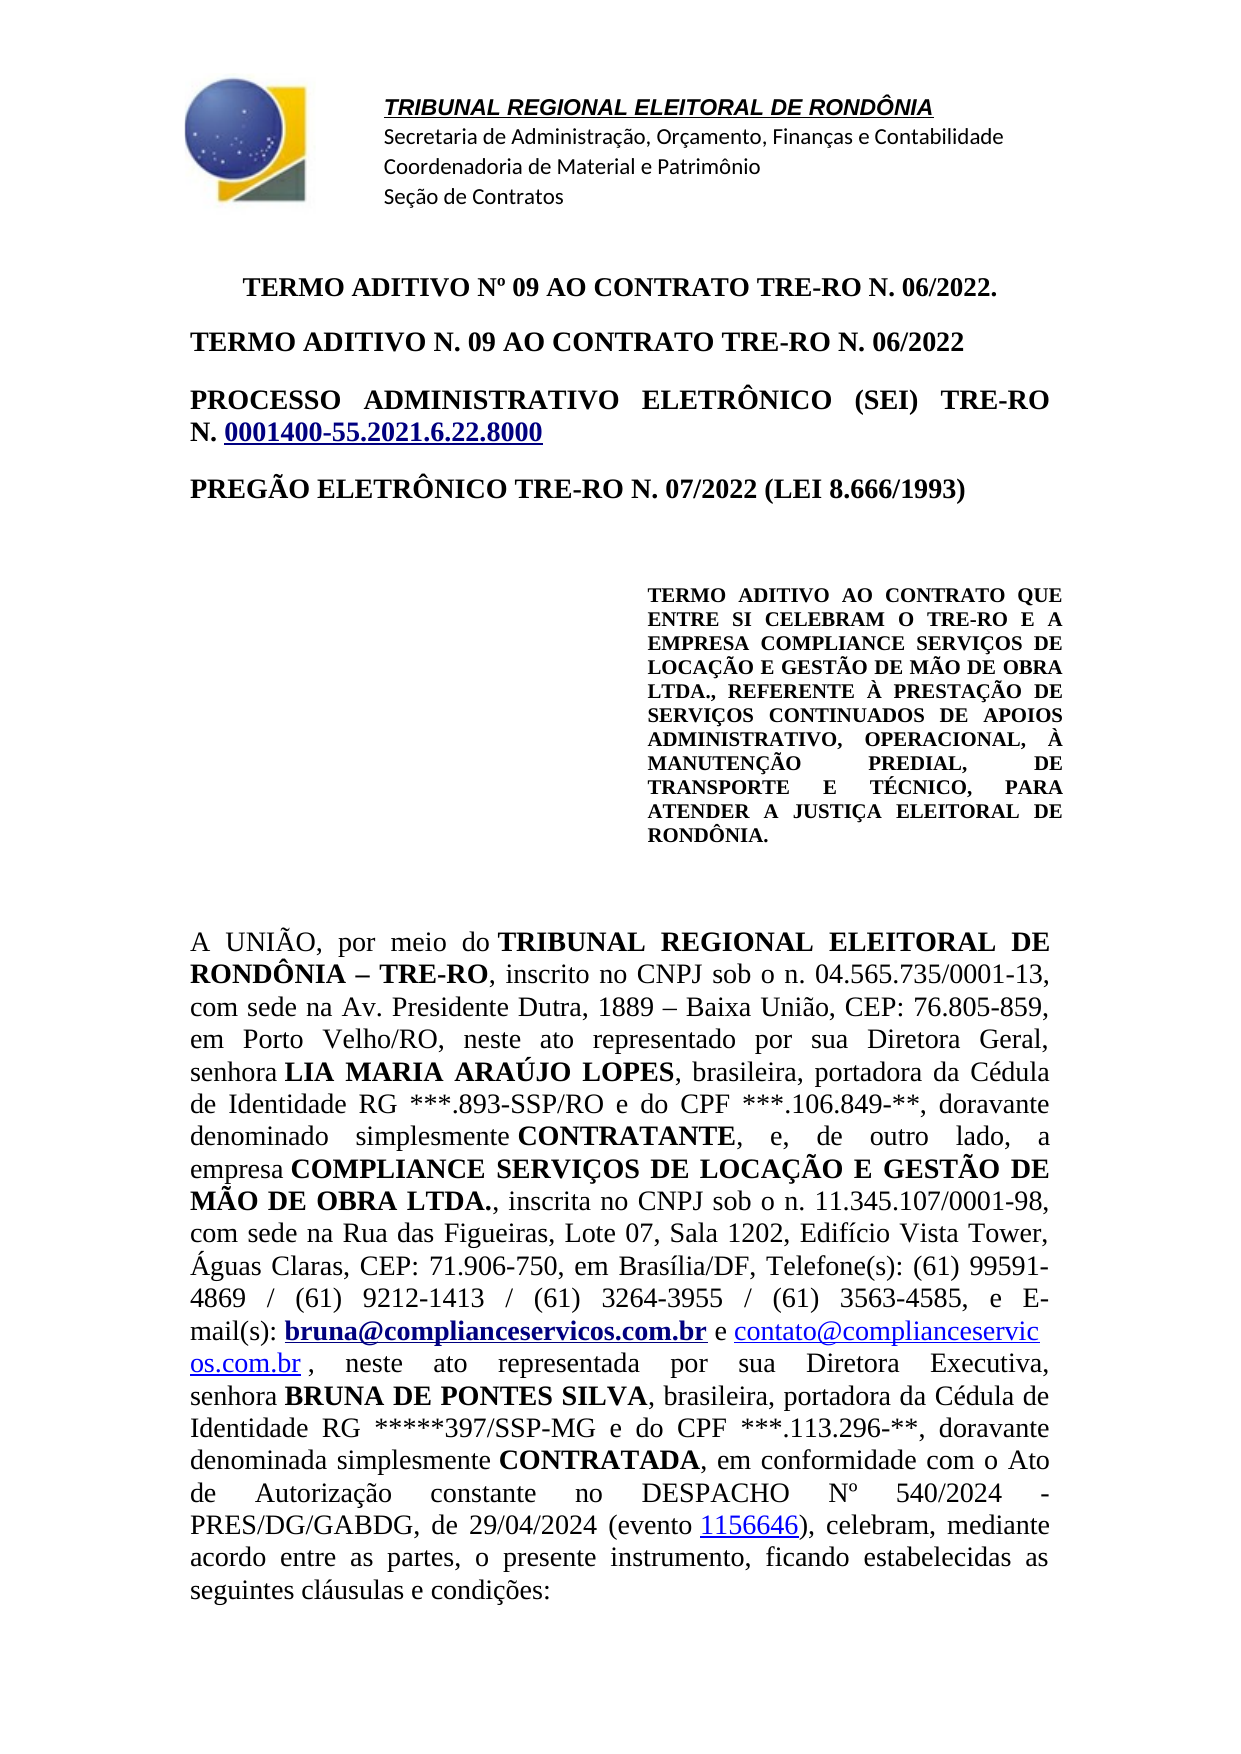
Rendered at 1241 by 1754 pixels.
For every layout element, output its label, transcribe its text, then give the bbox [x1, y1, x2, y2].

text PROCESSO ADMINISTRATIVO ELETRÔNICO (SEI) TRE-RO N. 0001400-55.2021.6.22.8000 [190, 383, 1051, 447]
text A UNIÃO, por meio do TRIBUNAL REGIONAL ELEITORAL DE RONDÔNIA – TRE-RO, inscrito no CNPJ sob o n. 04.565.735/0001-13, com sede na Av. Presidente Dutra, 1889 – Baixa União, CEP: 76.805-859, em Porto Velho/RO, neste ato representado por sua Diretora Geral, senhora LIA MARIA ARAÚJO LOPES, brasileira, portadora da Cédula de Identidade RG ***.893-SSP/RO e do CPF ***.106.849-**, doravante denominado simplesmente CONTRATANTE, e, de outro lado, a empresa COMPLIANCE SERVIÇOS DE LOCAÇÃO E GESTÃO DE MÃO DE OBRA LTDA., inscrita no CNPJ sob o n. 11.345.107/0001-98, com sede na Rua das Figueiras, Lote 07, Sala 1202, Edifício Vista Tower, Águas Claras, CEP: 71.906-750, em Brasília/DF, Telefone(s): (61) 99591-4869 / (61) 9212-1413 / (61) 3264-3955 / (61) 3563-4585, e E-mail(s): bruna@complianceservicos.com.br e contato@complianceservicos.com.br , neste ato representada por sua Diretora Executiva, senhora BRUNA DE PONTES SILVA, brasileira, portadora da Cédula de Identidade RG *****397/SSP-MG e do CPF ***.113.296-**, doravante denominada simplesmente CONTRATADA, em conformidade com o Ato de Autorização constante no DESPACHO Nº 540/2024 - PRES/DG/GABDG, de 29/04/2024 (evento 1156646), celebram, mediante acordo entre as partes, o presente instrumento, ficando estabelecidas as seguintes cláusulas e condições: [190, 925, 1051, 1605]
text TERMO ADITIVO AO CONTRATO QUE ENTRE SI CELEBRAM O TRE-RO E A EMPRESA COMPLIANCE SERVIÇOS DE LOCAÇÃO E GESTÃO DE MÃO DE OBRA LTDA., REFERENTE À PRESTAÇÃO DE SERVIÇOS CONTINUADOS DE APOIOS ADMINISTRATIVO, OPERACIONAL, À MANUTENÇÃO PREDIAL, DE TRANSPORTE E TÉCNICO, PARA ATENDER A JUSTIÇA ELEITORAL DE RONDÔNIA. [647, 583, 1063, 847]
text PREGÃO ELETRÔNICO TRE-RO N. 07/2022 (LEI 8.666/1993) [190, 472, 1051, 505]
text TERMO ADITIVO Nº 09 AO CONTRATO TRE-RO N. 06/2022. [177, 271, 1063, 302]
text TERMO ADITIVO N. 09 AO CONTRATO TRE-RO N. 06/2022 [190, 325, 1051, 358]
